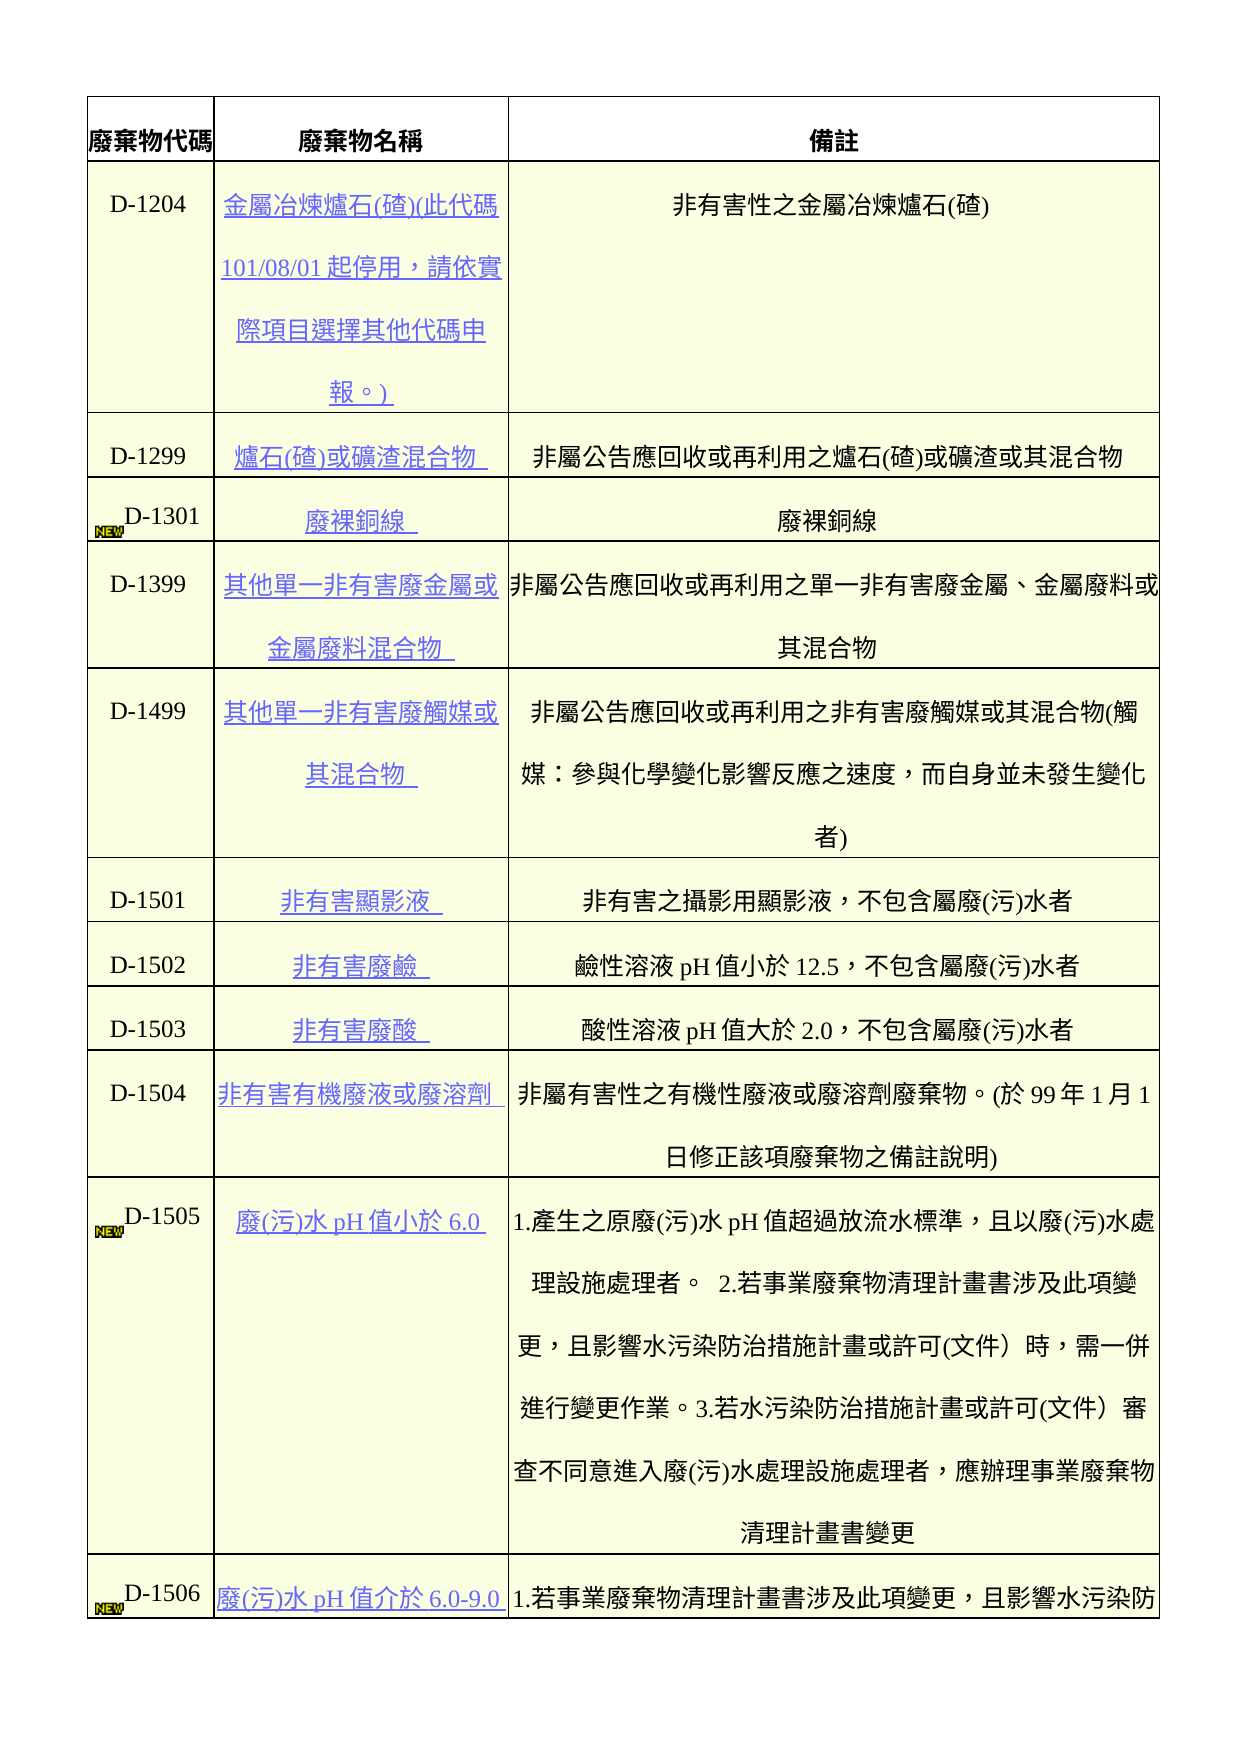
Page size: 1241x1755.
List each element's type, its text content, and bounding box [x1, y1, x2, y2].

table_cell 非有害之攝影用顯影液，不包含屬廢(污)水者 [509, 858, 1159, 921]
table_header 備註 [509, 97, 1159, 160]
table_cell D-1399 [88, 542, 213, 667]
table_cell D-1505 [88, 1178, 213, 1553]
table_cell D-1299 [88, 413, 213, 476]
table_cell 非屬公告應回收或再利用之非有害廢觸媒或其混合物(觸媒：參與化學變化影響反應之速度，而自身並未發生變化者) [509, 669, 1159, 856]
table_cell 非有害廢酸 [215, 987, 508, 1049]
table_cell 非有害廢鹼 [215, 922, 508, 985]
table_cell 1.若事業廢棄物清理計畫書涉及此項變更，且影響水污染防 [509, 1555, 1159, 1617]
table_cell D-1301 [88, 478, 213, 540]
table_cell 其他單一非有害廢金屬或金屬廢料混合物 [215, 542, 508, 667]
table_cell D-1504 [88, 1051, 213, 1176]
table_cell 非屬公告應回收或再利用之爐石(碴)或礦渣或其混合物 [509, 413, 1159, 476]
table_cell D-1506 [88, 1555, 213, 1617]
table_cell 金屬冶煉爐石(碴)(此代碼 101/08/01起停用，請依實際項目選擇其他代碼申報。) [215, 162, 508, 412]
table_cell 非有害性之金屬冶煉爐石(碴) [509, 162, 1159, 412]
table_cell 酸性溶液pH值大於2.0，不包含屬廢(污)水者 [509, 987, 1159, 1049]
table_cell 廢裸銅線 [215, 478, 508, 540]
table_cell 鹼性溶液pH值小於12.5，不包含屬廢(污)水者 [509, 922, 1159, 985]
table_cell 爐石(碴)或礦渣混合物 [215, 413, 508, 476]
table_cell D-1204 [88, 162, 213, 412]
table_header 廢棄物名稱 [215, 97, 508, 160]
table_cell 其他單一非有害廢觸媒或其混合物 [215, 669, 508, 856]
table_cell 非屬公告應回收或再利用之單一非有害廢金屬、金屬廢料或其混合物 [509, 542, 1159, 667]
table_cell D-1502 [88, 922, 213, 985]
table_cell D-1503 [88, 987, 213, 1049]
table_cell D-1501 [88, 858, 213, 921]
table_header 廢棄物代碼 [88, 97, 213, 160]
table_cell 非有害顯影液 [215, 858, 508, 921]
table_cell 廢(污)水pH值介於6.0-9.0 [215, 1555, 508, 1617]
table_cell D-1499 [88, 669, 213, 856]
table_cell 非有害有機廢液或廢溶劑 [215, 1051, 508, 1176]
table_cell 廢(污)水pH值小於6.0 [215, 1178, 508, 1553]
table_cell 非屬有害性之有機性廢液或廢溶劑廢棄物。(於99年1月1日修正該項廢棄物之備註說明) [509, 1051, 1159, 1176]
table_cell 1.產生之原廢(污)水pH值超過放流水標準，且以廢(污)水處理設施處理者。 2.若事業廢棄物清理計畫書涉及此項變更，且影響水污染防治措施計畫或許可(文件）時，需一併進行變更作業。3.若水污染防治措施計畫或許可(文件）審查不同意進入廢(污)水處理設施處理者，應辦理事業廢棄物清理計畫書變更 [509, 1178, 1159, 1553]
table_cell 廢裸銅線 [509, 478, 1159, 540]
